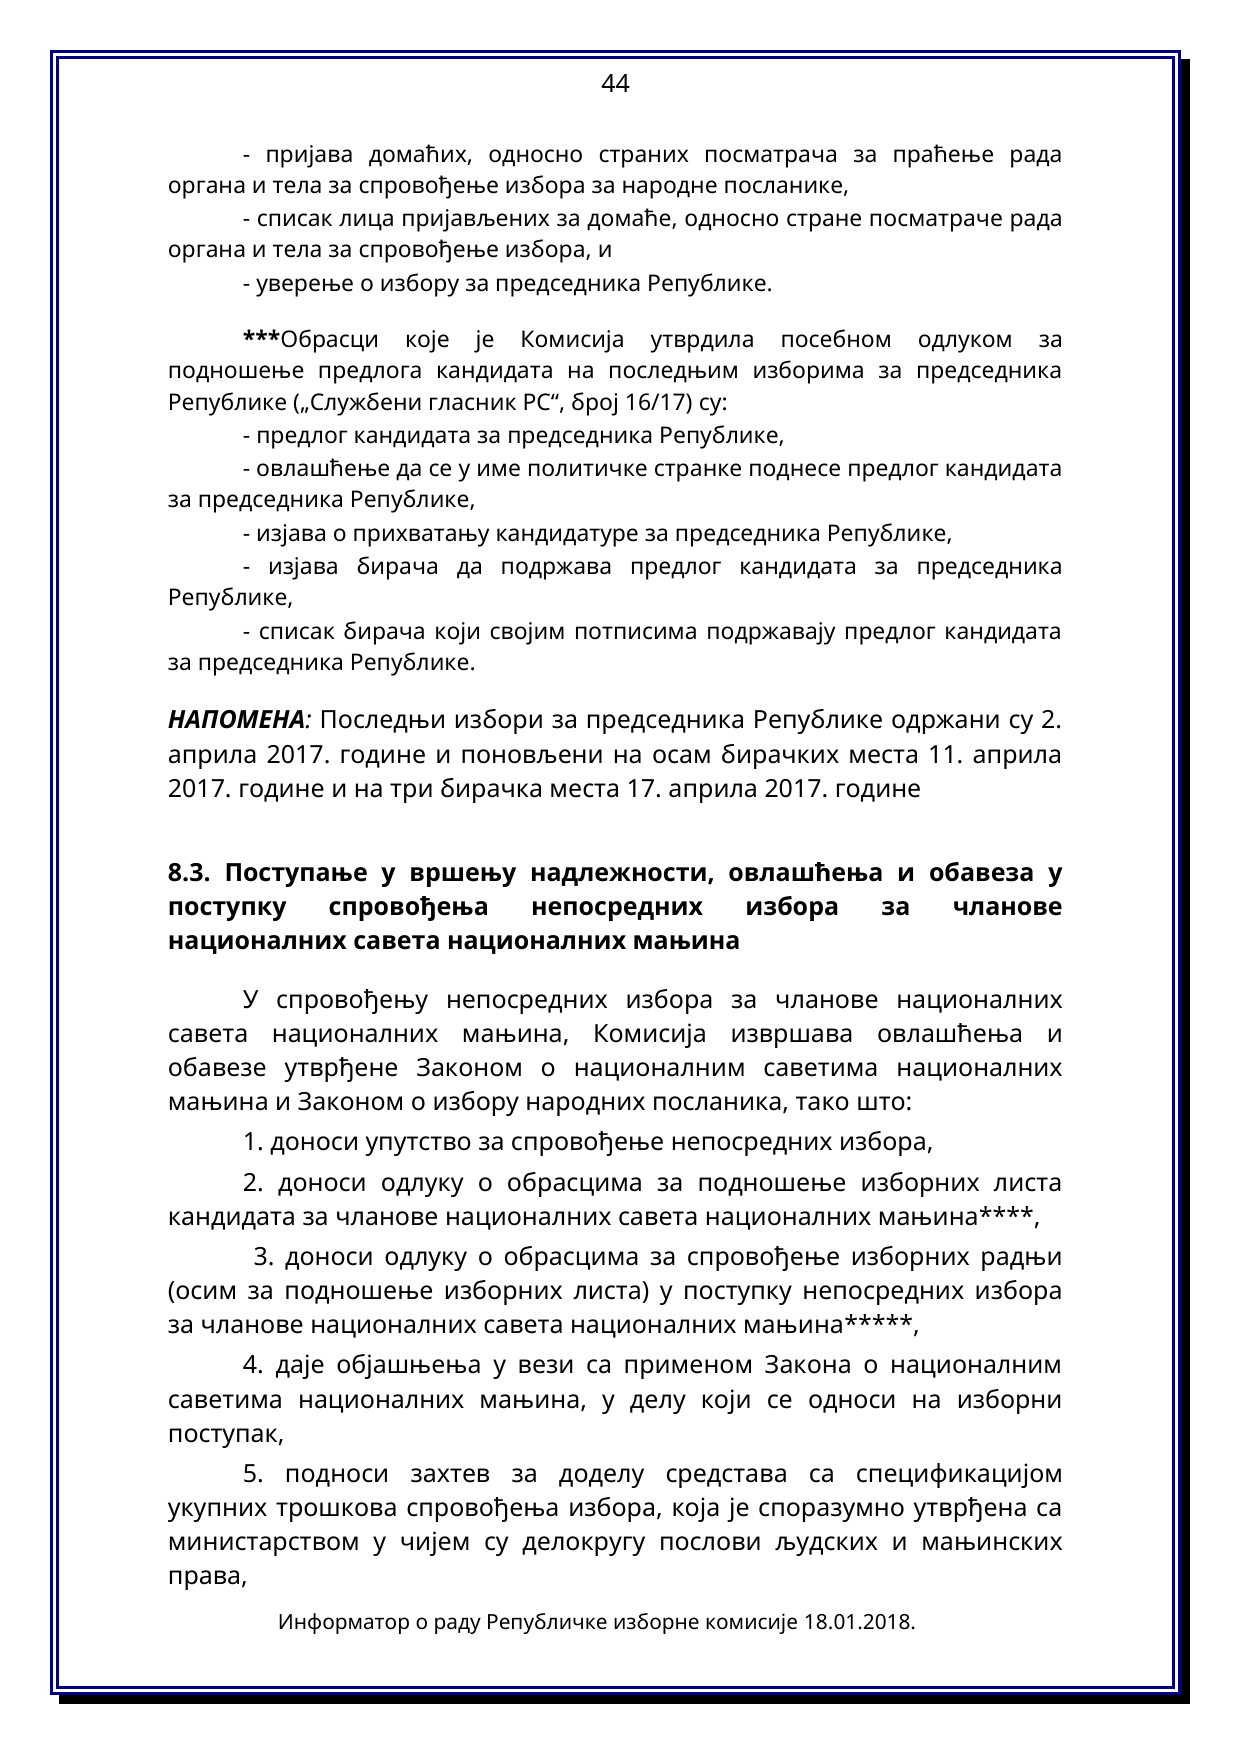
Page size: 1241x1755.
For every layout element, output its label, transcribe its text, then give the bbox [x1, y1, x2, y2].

text - списак лица пријављених за домаће, односно стране посматраче рада органа и тела за спровођење избора, и [168, 202, 1063, 265]
text 4. даје објашњења у вези са применом Закона о националним саветима националних мањина, у делу који се односи на изборни поступак, [168, 1347, 1063, 1449]
text - пријава домаћих, односно страних посматрача за праћење рада органа и тела за спровођење избора за народне посланике, [168, 138, 1063, 200]
text - овлашћење да се у име политичке странке поднесе предлог кандидата за председника Републике, [168, 452, 1063, 515]
text - изјава о прихватању кандидатуре за председника Републике, [168, 517, 1063, 548]
text - предлог кандидата за председника Републике, [168, 419, 1063, 450]
subtitle 8.3. Поступање у вршењу надлежности, овлашћења и обавеза у поступку спровођења непосредних избора за чланове националних савета националних мањина [168, 854, 1063, 957]
text ***Обрасци које је Комисија утврдила посебном одлуком за подношење предлога кандидата на последњим изборима за председника Републике („Службени гласник РС“, број 16/17) су: [168, 323, 1063, 417]
text 3. доноси одлуку о обрасцима за спровођење изборних радњи (осим за подношење изборних листа) у поступку непосредних избора за чланове националних савета националних мањина*****, [168, 1239, 1063, 1341]
text У спровођењу непосредних избора за чланове националних савета националних мањина, Комисија извршава овлашћења и обавезе утврђене Законом о националним саветима националних мањина и Законом о избору народних посланика, тако што: [168, 982, 1063, 1118]
text 1. доноси упутство за спровођење непосредних избора, [168, 1124, 1063, 1158]
text НАПОМЕНА: Последњи избори за председника Републике одржани су 2. априла 2017. године и поновљени на осам бирачких места 11. априла 2017. године и на три бирачка места 17. априла 2017. године [168, 702, 1063, 804]
text - изјава бирача да подржава предлог кандидата за председника Републике, [168, 550, 1063, 613]
text - уверење о избору за председника Републике. [168, 267, 1063, 298]
text - списак бирача који својим потписима подржавају предлог кандидата за председника Републике. [168, 615, 1063, 677]
text 2. доноси одлуку о обрасцима за подношење изборних листа кандидата за чланове националних савета националних мањина****, [168, 1164, 1063, 1232]
text 5. подноси захтев за доделу средстава са спецификацијом укупних трошкова спровођења избора, која је споразумно утврђена са министарством у чијем су делокругу послови људских и мањинских права, [168, 1456, 1063, 1592]
